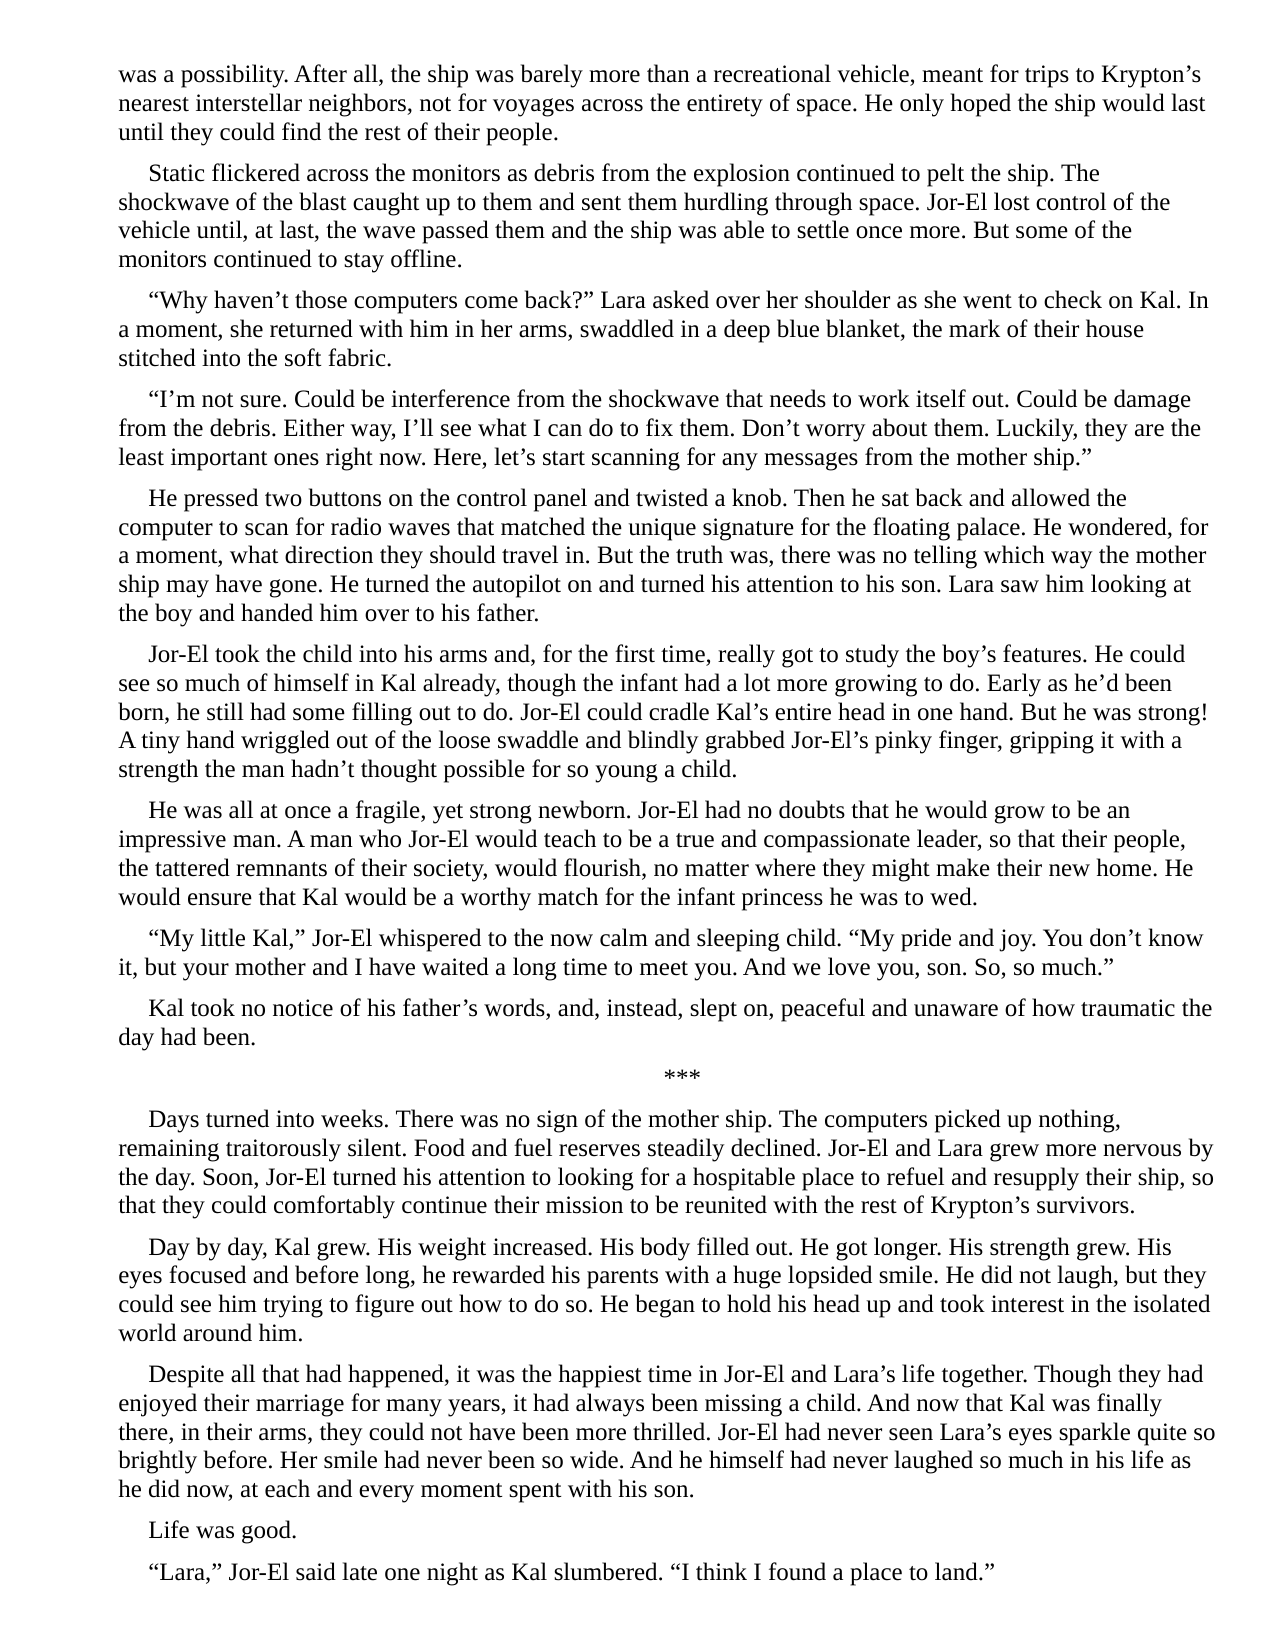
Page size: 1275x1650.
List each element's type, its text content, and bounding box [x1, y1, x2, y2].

text “Lara,” Jor-El said late one night as Kal slumbered. “I think I found a place to land.” [118, 1557, 1216, 1585]
text Life was good. [118, 1515, 1216, 1544]
text “Why haven’t those computers come back?” Lara asked over her shoulder as she went to check on Kal. In a moment, she returned with him in her arms, swaddled in a deep blue blanket, the mark of their house stitched into the soft fabric. [118, 285, 1216, 372]
text Day by day, Kal grew. His weight increased. His body filled out. He got longer. His strength grew. His eyes focused and before long, he rewarded his parents with a huge lopsided smile. He did not laugh, but they could see him trying to figure out how to do so. He began to hold his head up and took interest in the isolated world around him. [118, 1232, 1216, 1347]
text Days turned into weeks. There was no sign of the mother ship. The computers picked up nothing, remaining traitorously silent. Food and fuel reserves steadily declined. Jor-El and Lara grew more nervous by the day. Soon, Jor-El turned his attention to looking for a hospitable place to refuel and resupply their ship, so that they could comfortably continue their mission to be reunited with the rest of Krypton’s survivors. [118, 1104, 1216, 1219]
text “I’m not sure. Could be interference from the shockwave that needs to work itself out. Could be damage from the debris. Either way, I’ll see what I can do to fix them. Don’t worry about them. Luckily, they are the least important ones right now. Here, let’s start scanning for any messages from the mother ship.” [118, 384, 1216, 470]
text Static flickered across the monitors as debris from the explosion continued to pelt the ship. The shockwave of the blast caught up to them and sent them hurdling through space. Jor-El lost control of the vehicle until, at last, the wave passed them and the ship was able to settle once more. But some of the monitors continued to stay offline. [118, 158, 1216, 273]
text *** [118, 1063, 1216, 1092]
text He pressed two buttons on the control panel and twisted a knob. Then he sat back and allowed the computer to scan for radio waves that matched the unique signature for the floating palace. He wondered, for a moment, what direction they should travel in. But the truth was, there was no telling which way the mother ship may have gone. He turned the autopilot on and turned his attention to his son. Lara saw him looking at the boy and handed him over to his father. [118, 483, 1216, 627]
text Kal took no notice of his father’s words, and, instead, slept on, peaceful and unaware of how traumatic the day had been. [118, 993, 1216, 1050]
text “My little Kal,” Jor-El whispered to the now calm and sleeping child. “My pride and joy. You don’t know it, but your mother and I have waited a long time to meet you. And we love you, son. So, so much.” [118, 923, 1216, 980]
text was a possibility. After all, the ship was barely more than a recreational vehicle, meant for trips to Krypton’s nearest interstellar neighbors, not for voyages across the entirety of space. He only hoped the ship would last until they could find the rest of their people. [118, 59, 1216, 145]
text Despite all that had happened, it was the happiest time in Jor-El and Lara’s life together. Though they had enjoyed their marriage for many years, it had always been missing a child. And now that Kal was finally there, in their arms, they could not have been more thrilled. Jor-El had never seen Lara’s eyes sparkle quite so brightly before. Her smile had never been so wide. And he himself had never laughed so much in his life as he did now, at each and every moment spent with his son. [118, 1359, 1216, 1503]
text He was all at once a fragile, yet strong newborn. Jor-El had no doubts that he would grow to be an impressive man. A man who Jor-El would teach to be a true and compassionate leader, so that their people, the tattered remnants of their society, would flourish, no matter where they might make their new home. He would ensure that Kal would be a worthy match for the infant princess he was to wed. [118, 795, 1216, 910]
text Jor-El took the child into his arms and, for the first time, really got to study the boy’s features. He could see so much of himself in Kal already, though the infant had a lot more growing to do. Early as he’d been born, he still had some filling out to do. Jor-El could cradle Kal’s entire head in one hand. But he was strong! A tiny hand wriggled out of the loose swaddle and blindly grabbed Jor-El’s pinky finger, gripping it with a strength the man hadn’t thought possible for so young a child. [118, 639, 1216, 783]
